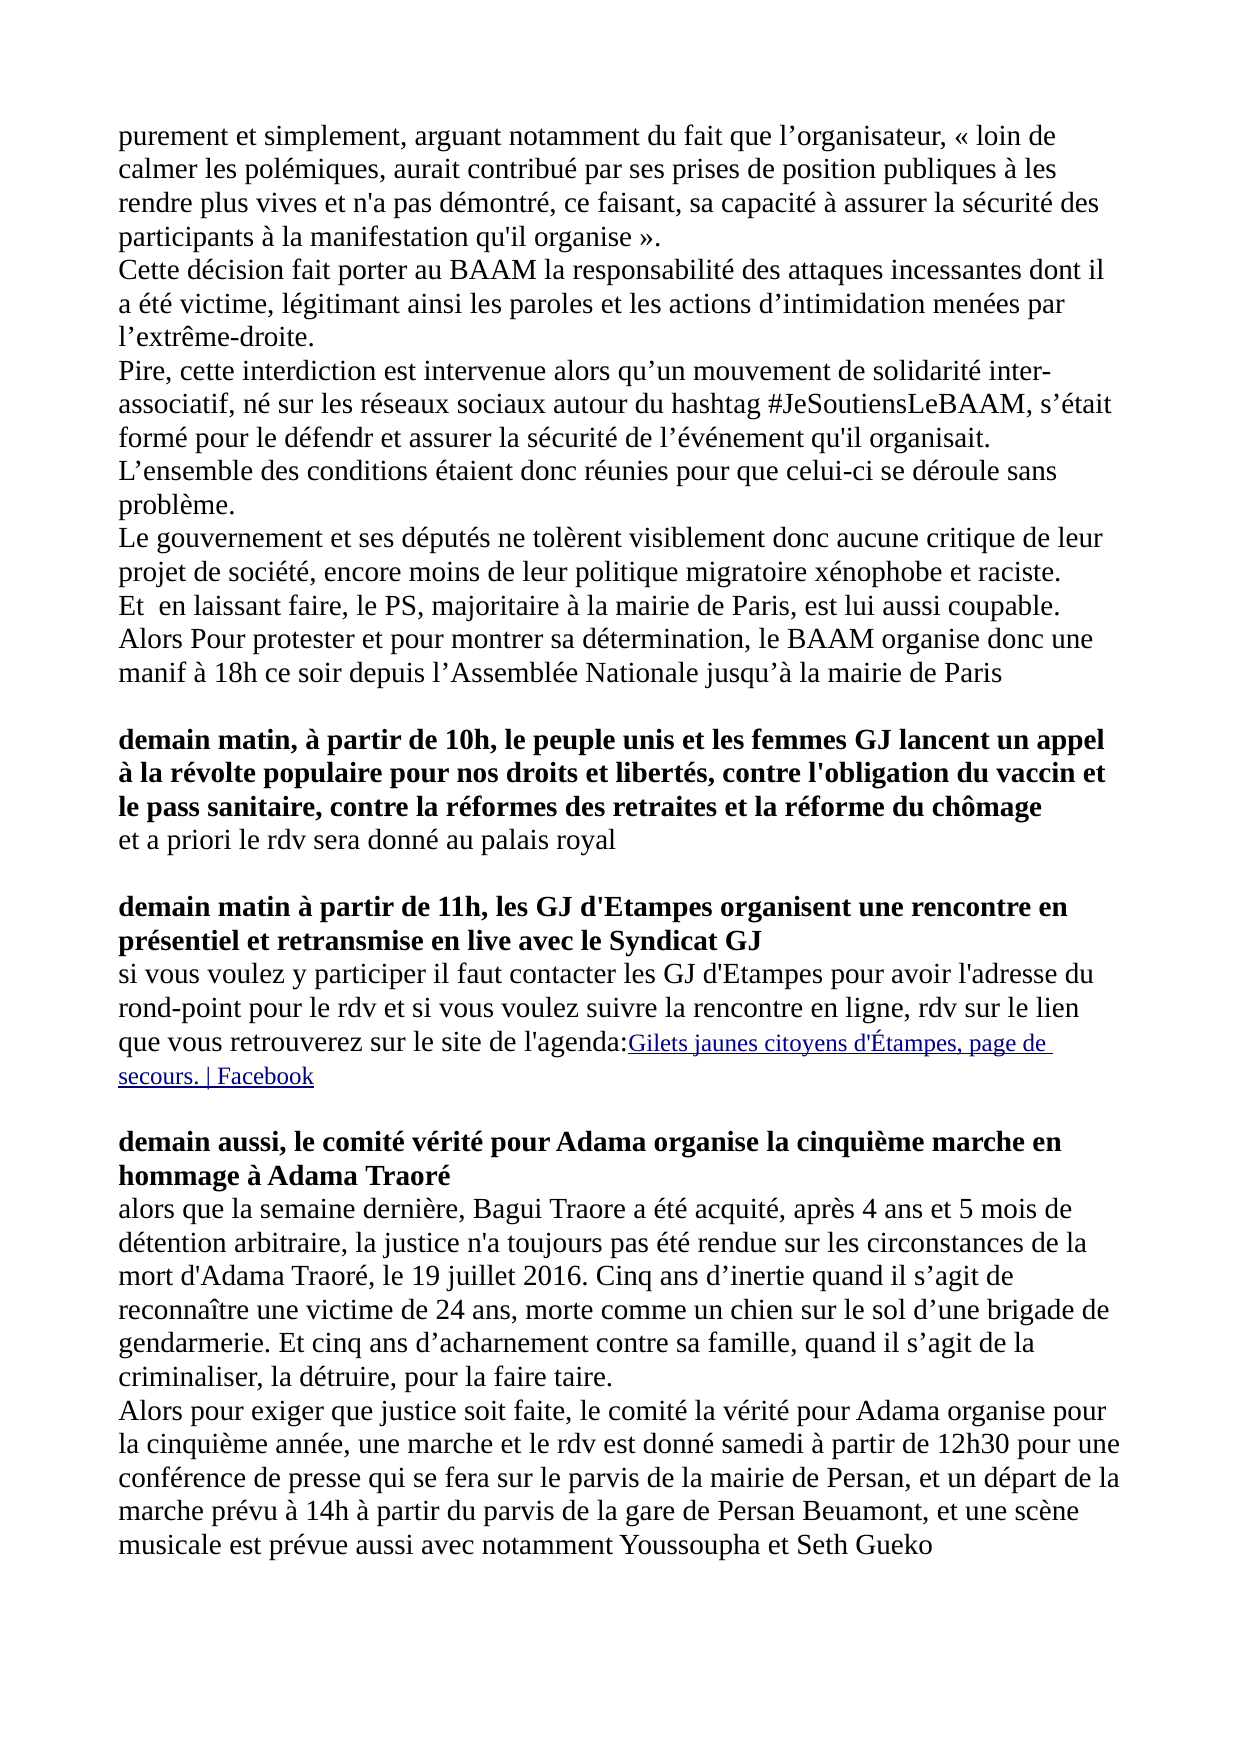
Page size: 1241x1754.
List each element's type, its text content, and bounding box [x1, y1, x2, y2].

text demain matin à partir de 11h, les GJ d'Etampes organisent une rencontre en présentiel et retransmise en live avec le Syndicat GJ [118, 889, 1122, 957]
text et a priori le rdv sera donné au palais royal [118, 822, 1122, 856]
text Le gouvernement et ses députés ne tolèrent visiblement donc aucune critique de leur projet de société, encore moins de leur politique migratoire xénophobe et raciste. [118, 521, 1122, 588]
text Et en laissant faire, le PS, majoritaire à la mairie de Paris, est lui aussi coupable. [118, 588, 1122, 621]
text alors que la semaine dernière, Bagui Traore a été acquité, après 4 ans et 5 mois de détention arbitraire, la justice n'a toujours pas été rendue sur les circonstances de la mort d'Adama Traoré, le 19 juillet 2016. Cinq ans d’inertie quand il s’agit de reconnaître une victime de 24 ans, morte comme un chien sur le sol d’une brigade de gendarmerie. Et cinq ans d’acharnement contre sa famille, quand il s’agit de la criminaliser, la détruire, pour la faire taire. [118, 1191, 1122, 1393]
text Alors pour exiger que justice soit faite, le comité la vérité pour Adama organise pour la cinquième année, une marche et le rdv est donné samedi à partir de 12h30 pour une conférence de presse qui se fera sur le parvis de la mairie de Persan, et un départ de la marche prévu à 14h à partir du parvis de la gare de Persan Beuamont, et une scène musicale est prévue aussi avec notamment Youssoupha et Seth Gueko [118, 1393, 1122, 1560]
text Alors Pour protester et pour montrer sa détermination, le BAAM organise donc une manif à 18h ce soir depuis l’Assemblée Nationale jusqu’à la mairie de Paris [118, 621, 1122, 688]
text si vous voulez y participer il faut contacter les GJ d'Etampes pour avoir l'adresse du rond-point pour le rdv et si vous voulez suivre la rencontre en ligne, rdv sur le lien que vous retrouverez sur le site de l'agenda:Gilets jaunes citoyens d'Étampes, page de secours. | Facebook [118, 957, 1122, 1091]
text Cette décision fait porter au BAAM la responsabilité des attaques incessantes dont il a été victime, légitimant ainsi les paroles et les actions d’intimidation menées par l’extrême-droite. [118, 252, 1122, 353]
text Pire, cette interdiction est intervenue alors qu’un mouvement de solidarité inter-associatif, né sur les réseaux sociaux autour du hashtag #JeSoutiensLeBAAM, s’était formé pour le défendr et assurer la sécurité de l’événement qu'il organisait. L’ensemble des conditions étaient donc réunies pour que celui-ci se déroule sans problème. [118, 353, 1122, 521]
text demain aussi, le comité vérité pour Adama organise la cinquième marche en hommage à Adama Traoré [118, 1124, 1122, 1191]
text purement et simplement, arguant notamment du fait que l’organisateur, « loin de calmer les polémiques, aurait contribué par ses prises de position publiques à les rendre plus vives et n'a pas démontré, ce faisant, sa capacité à assurer la sécurité des participants à la manifestation qu'il organise ». [118, 118, 1122, 252]
text demain matin, à partir de 10h, le peuple unis et les femmes GJ lancent un appel à la révolte populaire pour nos droits et libertés, contre l'obligation du vaccin et le pass sanitaire, contre la réformes des retraites et la réforme du chômage [118, 722, 1122, 822]
